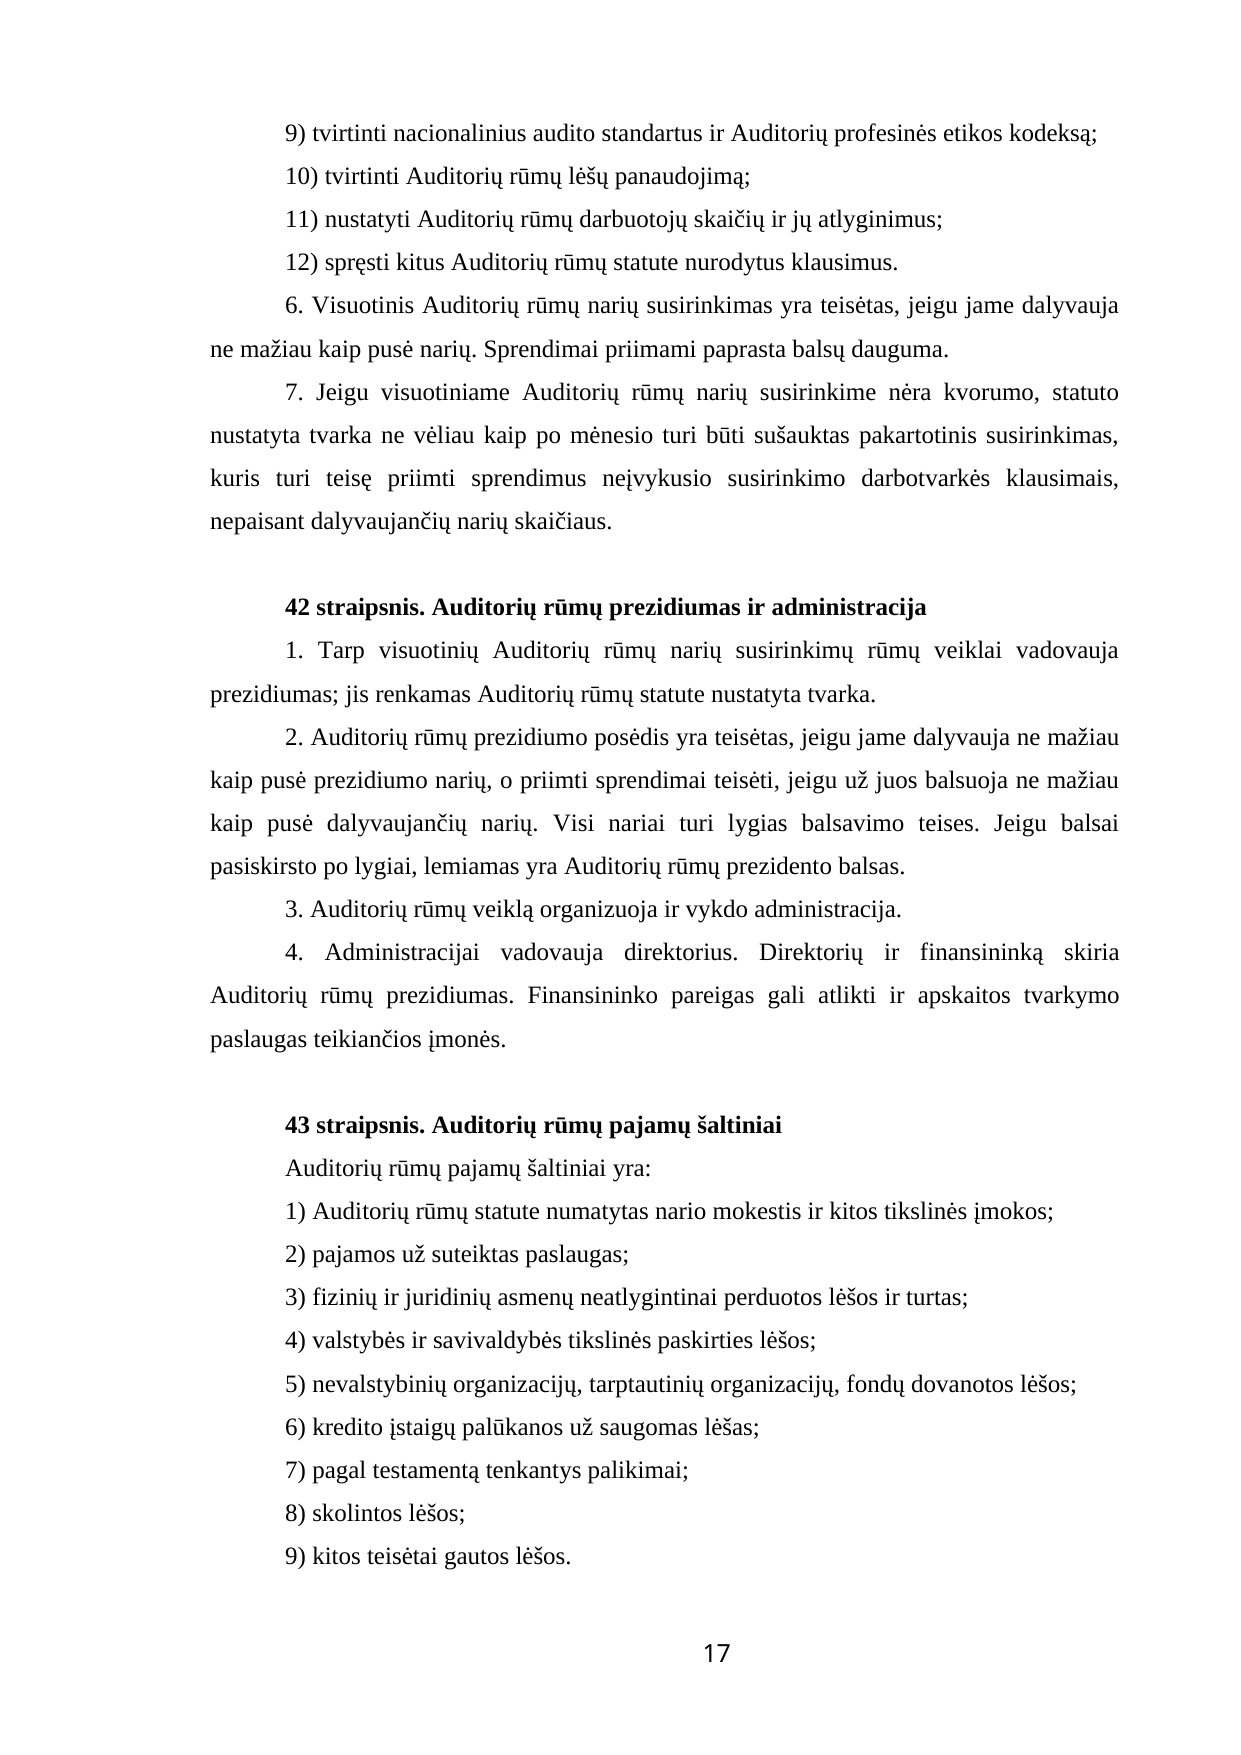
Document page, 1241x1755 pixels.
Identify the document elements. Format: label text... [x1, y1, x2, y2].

text 12) spręsti kitus Auditorių rūmų statute nurodytus klausimus. [210, 247, 1120, 276]
text 1. Tarp visuotinių Auditorių rūmų narių susirinkimų rūmų veiklai vadovauja prezidiumas; jis renkamas Auditorių rūmų statute nustatyta tvarka. [210, 636, 1120, 707]
text 9) tvirtinti nacionalinius audito standartus ir Auditorių profesinės etikos kodeksą; [210, 118, 1120, 147]
text 7. Jeigu visuotiniame Auditorių rūmų narių susirinkime nėra kvorumo, statuto nustatyta tvarka ne vėliau kaip po mėnesio turi būti sušauktas pakartotinis susirinkimas, kuris turi teisę priimti sprendimus neįvykusio susirinkimo darbotvarkės klausimais, nepaisant dalyvaujančių narių skaičiaus. [210, 377, 1120, 535]
text 3. Auditorių rūmų veiklą organizuoja ir vykdo administracija. [210, 894, 1120, 923]
text 43 straipsnis. Auditorių rūmų pajamų šaltiniai [210, 1110, 1120, 1139]
text 11) nustatyti Auditorių rūmų darbuotojų skaičių ir jų atlyginimus; [210, 204, 1120, 233]
text 6) kredito įstaigų palūkanos už saugomas lėšas; [210, 1412, 1120, 1441]
text 3) fizinių ir juridinių asmenų neatlygintinai perduotos lėšos ir turtas; [210, 1282, 1120, 1311]
text Auditorių rūmų pajamų šaltiniai yra: [210, 1153, 1120, 1182]
text 4. Administracijai vadovauja direktorius. Direktorių ir finansininką skiria Auditorių rūmų prezidiumas. Finansininko pareigas gali atlikti ir apskaitos tvarkymo paslaugas teikiančios įmonės. [210, 937, 1120, 1052]
text 8) skolintos lėšos; [210, 1498, 1120, 1527]
text 4) valstybės ir savivaldybės tikslinės paskirties lėšos; [210, 1326, 1120, 1354]
text 10) tvirtinti Auditorių rūmų lėšų panaudojimą; [210, 161, 1120, 190]
text 2) pajamos už suteiktas paslaugas; [210, 1239, 1120, 1268]
text 6. Visuotinis Auditorių rūmų narių susirinkimas yra teisėtas, jeigu jame dalyvauja ne mažiau kaip pusė narių. Sprendimai priimami paprasta balsų dauguma. [210, 291, 1120, 362]
text 1) Auditorių rūmų statute numatytas nario mokestis ir kitos tikslinės įmokos; [210, 1196, 1120, 1225]
text 5) nevalstybinių organizacijų, tarptautinių organizacijų, fondų dovanotos lėšos; [210, 1369, 1120, 1397]
text 2. Auditorių rūmų prezidiumo posėdis yra teisėtas, jeigu jame dalyvauja ne mažiau kaip pusė prezidiumo narių, o priimti sprendimai teisėti, jeigu už juos balsuoja ne mažiau kaip pusė dalyvaujančių narių. Visi nariai turi lygias balsavimo teises. Jeigu balsai pasiskirsto po lygiai, lemiamas yra Auditorių rūmų prezidento balsas. [210, 722, 1120, 880]
text 42 straipsnis. Auditorių rūmų prezidiumas ir administracija [210, 592, 1120, 621]
text 9) kitos teisėtai gautos lėšos. [210, 1541, 1120, 1570]
text 7) pagal testamentą tenkantys palikimai; [210, 1455, 1120, 1484]
